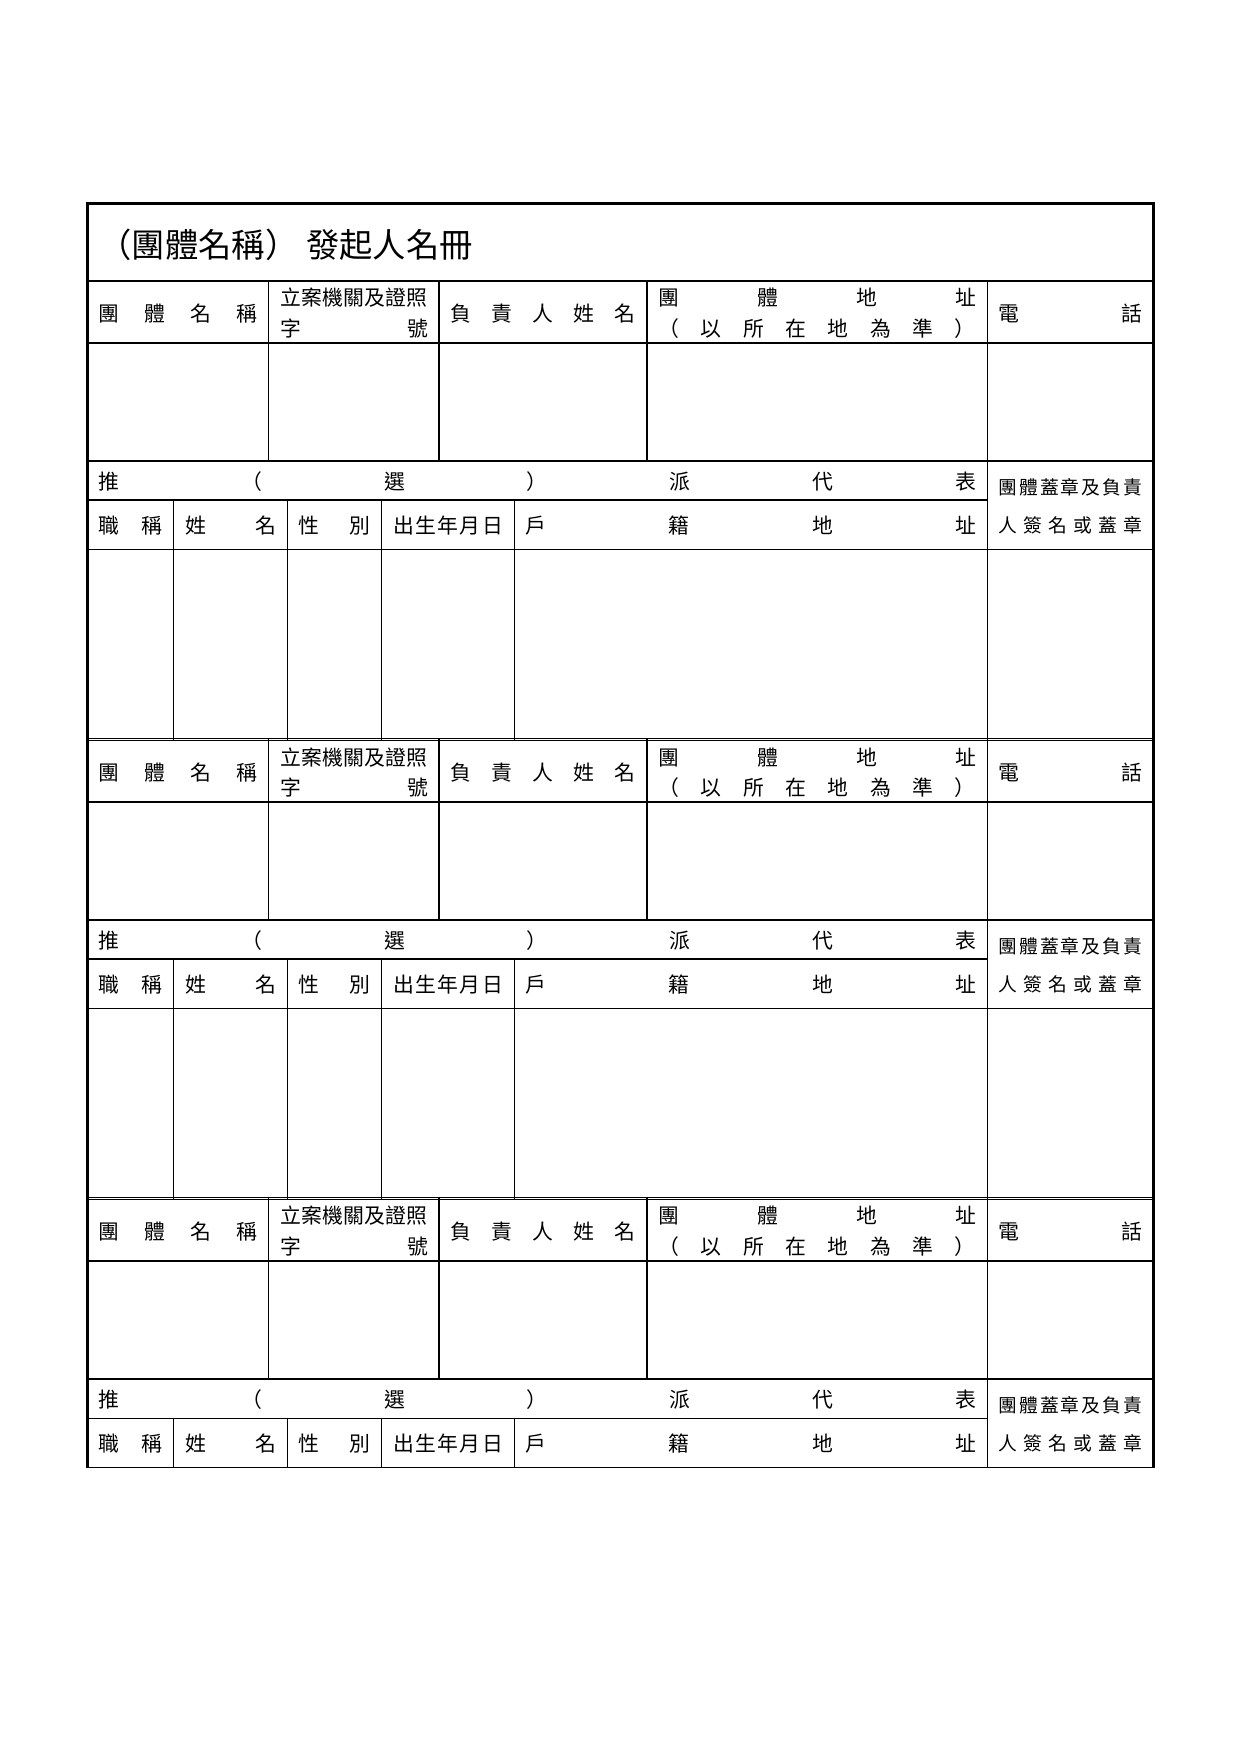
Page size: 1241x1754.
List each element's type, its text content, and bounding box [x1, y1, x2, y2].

table_cell 職稱 [89, 1419, 173, 1467]
table_cell [89, 1009, 173, 1197]
table_cell [515, 1009, 987, 1197]
table_cell [89, 550, 173, 738]
table_cell 推（選）派代表 [89, 462, 987, 499]
table_cell 團體地址 （以所在地為準） [648, 282, 987, 342]
table_cell 推（選）派代表 [89, 921, 987, 958]
table_cell 團體蓋章及負責人簽名或蓋章 [988, 462, 1152, 549]
table_cell [174, 1009, 287, 1197]
table_cell [988, 344, 1152, 460]
table_cell 推（選）派代表 [89, 1380, 987, 1417]
table_cell 戶籍地址 [515, 960, 987, 1008]
table_cell [515, 550, 987, 738]
table_cell 姓名 [174, 960, 287, 1008]
table_cell 團體蓋章及負責人簽名或蓋章 [988, 921, 1152, 1008]
table_cell [382, 550, 514, 738]
table_cell [988, 1262, 1152, 1378]
table_cell 出生年月日 [382, 960, 514, 1008]
table_cell 姓名 [174, 1419, 287, 1467]
table_cell [269, 1262, 438, 1378]
table_cell 立案機關及證照字號 [269, 741, 438, 801]
table_cell [288, 1009, 381, 1197]
table_cell 團體地址 （以所在地為準） [648, 741, 987, 801]
table_cell 團體名稱 [89, 1200, 268, 1260]
table_cell 負責人姓名 [440, 282, 646, 342]
table_cell [269, 803, 438, 919]
table_header （團體名稱） 發起人名冊 [89, 205, 1152, 280]
table_cell 性別 [288, 1419, 381, 1467]
table_cell 職稱 [89, 501, 173, 549]
table_cell 出生年月日 [382, 1419, 514, 1467]
table_cell 電話 [988, 282, 1152, 342]
table_cell [988, 803, 1152, 919]
table_cell 戶籍地址 [515, 501, 987, 549]
table_cell [648, 1262, 987, 1378]
table_cell [174, 550, 287, 738]
table_cell 立案機關及證照字號 [269, 282, 438, 342]
table_cell [648, 344, 987, 460]
table_cell 團體名稱 [89, 282, 268, 342]
table_cell [288, 550, 381, 738]
table_cell 電話 [988, 741, 1152, 801]
table_cell [382, 1009, 514, 1197]
table_cell 戶籍地址 [515, 1419, 987, 1467]
table_cell [440, 1262, 646, 1378]
table_cell 性別 [288, 960, 381, 1008]
table_cell [440, 803, 646, 919]
table_cell [648, 803, 987, 919]
table_cell [89, 803, 268, 919]
table_cell [269, 344, 438, 460]
table_cell 團體蓋章及負責人簽名或蓋章 [988, 1380, 1152, 1467]
table_cell [988, 1009, 1152, 1197]
table_cell 負責人姓名 [440, 741, 646, 801]
table_cell 負責人姓名 [440, 1200, 646, 1260]
table_cell 電話 [988, 1200, 1152, 1260]
table_cell 職稱 [89, 960, 173, 1008]
table_cell 出生年月日 [382, 501, 514, 549]
table_cell [89, 1262, 268, 1378]
table_cell [440, 344, 646, 460]
table_cell 團體地址 （以所在地為準） [648, 1200, 987, 1260]
table_cell 性別 [288, 501, 381, 549]
table_cell 姓名 [174, 501, 287, 549]
table_cell [89, 344, 268, 460]
table_cell 立案機關及證照字號 [269, 1200, 438, 1260]
table_cell 團體名稱 [89, 741, 268, 801]
table_cell [988, 550, 1152, 738]
